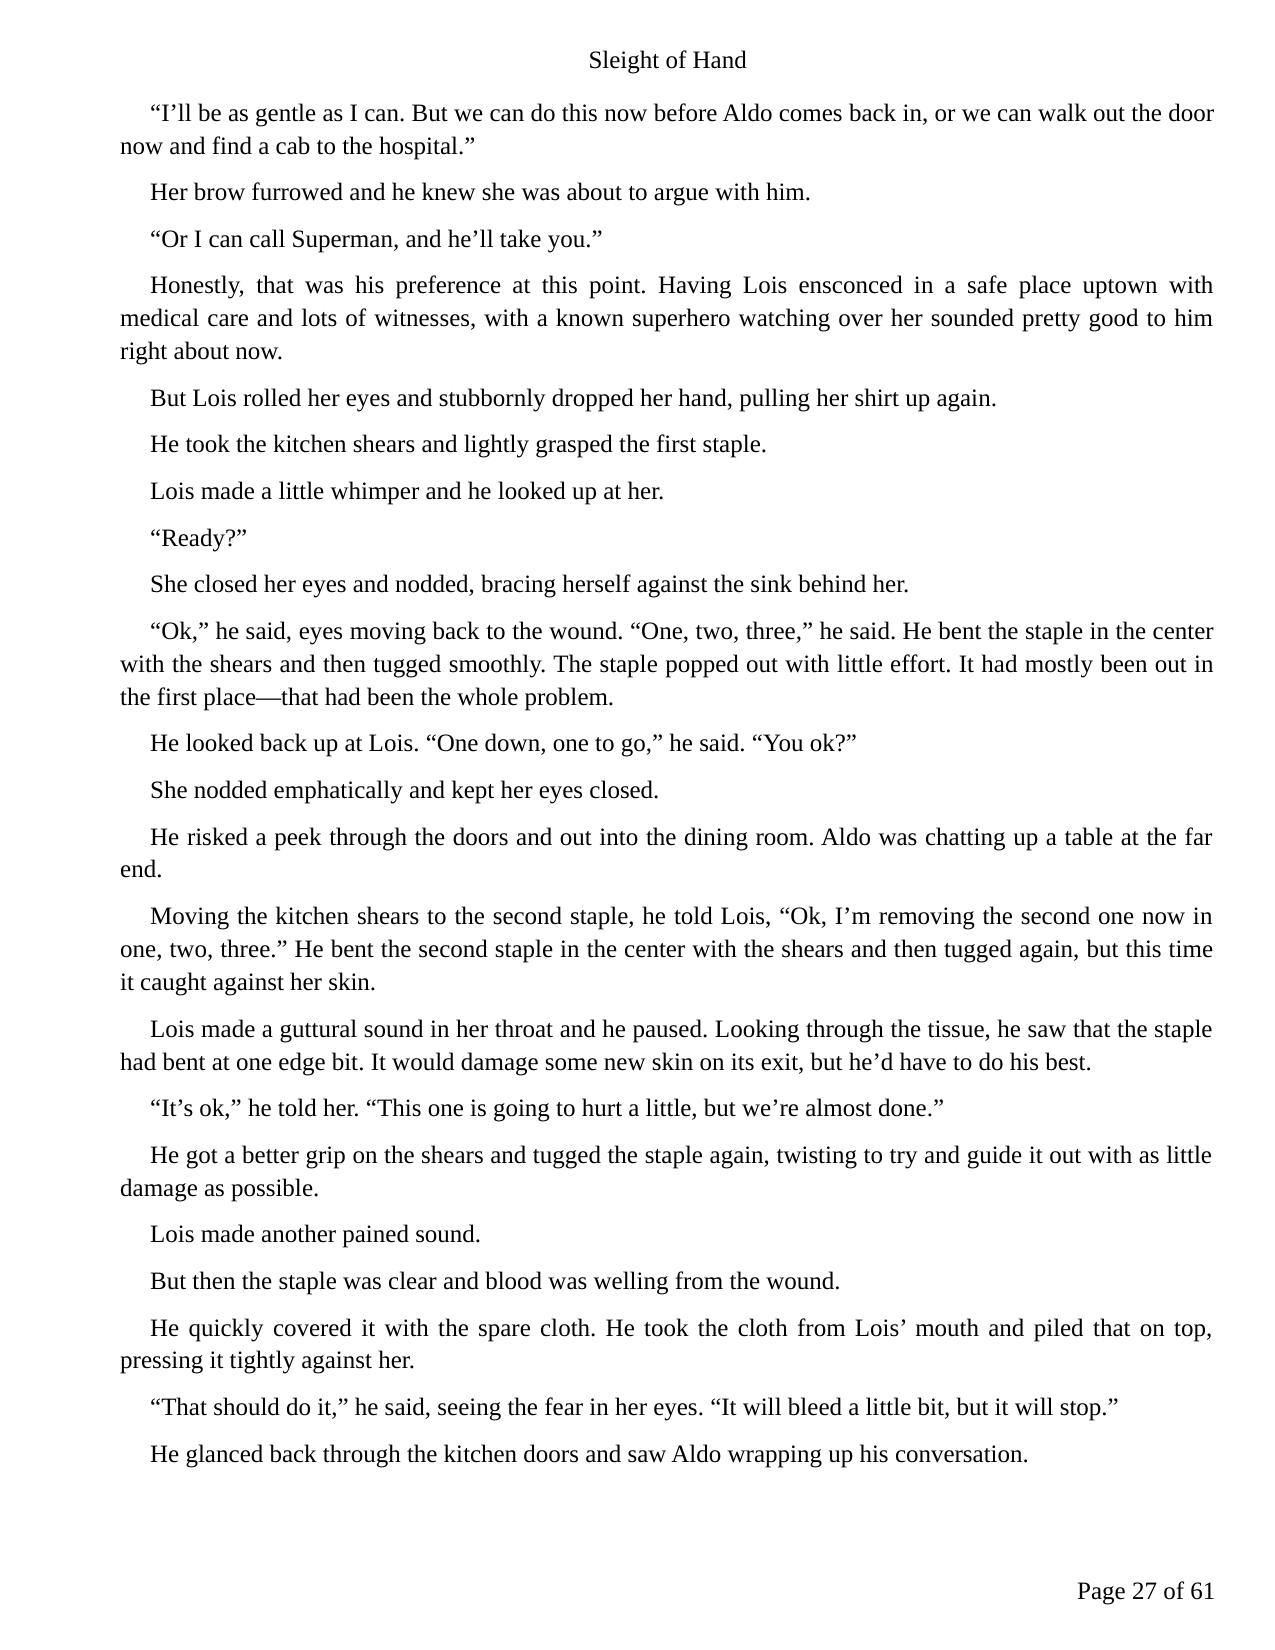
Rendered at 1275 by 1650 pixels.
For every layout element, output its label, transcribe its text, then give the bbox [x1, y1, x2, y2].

text “I’ll be as gentle as I can. But we can do this now before Aldo comes back in, or we can walk out the door now and find a cab to the hospital.” [120, 98, 1215, 159]
text He risked a peek through the doors and out into the dining room. Aldo was chatting up a table at the far end. [120, 822, 1215, 883]
text She nodded emphatically and kept her eyes closed. [120, 775, 1215, 804]
text Lois made a guttural sound in her throat and he paused. Looking through the tissue, he saw that the staple had bent at one edge bit. It would damage some new skin on its exit, but he’d have to do his best. [120, 1014, 1215, 1076]
text “Ok,” he said, eyes moving back to the wound. “One, two, three,” he said. He bent the staple in the center with the shears and then tugged smoothly. The staple popped out with little effort. It had mostly been out in the first place—that had been the whole problem. [120, 616, 1215, 711]
text He glanced back through the kitchen doors and saw Aldo wrapping up his conversation. [120, 1439, 1215, 1467]
text Moving the kitchen shears to the second staple, he told Lois, “Ok, I’m removing the second one now in one, two, three.” He bent the second staple in the center with the shears and then tugged again, but this time it caught against her skin. [120, 901, 1215, 996]
text Lois made a little whimper and he looked up at her. [120, 476, 1215, 505]
text But then the staple was clear and blood was welling from the wound. [120, 1266, 1215, 1295]
text He looked back up at Lois. “One down, one to go,” he said. “You ok?” [120, 728, 1215, 757]
text Her brow furrowed and he knew she was about to argue with him. [120, 177, 1215, 206]
text He took the kitchen shears and lightly grasped the first staple. [120, 429, 1215, 458]
text But Lois rolled her eyes and stubbornly dropped her hand, pulling her shirt up again. [120, 383, 1215, 412]
text “Or I can call Superman, and he’ll take you.” [120, 224, 1215, 253]
text “It’s ok,” he told her. “This one is going to hurt a little, but we’re almost done.” [120, 1093, 1215, 1122]
text Honestly, that was his preference at this point. Having Lois ensconced in a safe place uptown with medical care and lots of witnesses, with a known superhero watching over her sounded pretty good to him right about now. [120, 270, 1215, 365]
text He got a better grip on the shears and tugged the staple again, twisting to try and guide it out with as little damage as possible. [120, 1140, 1215, 1202]
text He quickly covered it with the spare cloth. He took the cloth from Lois’ mouth and piled that on top, pressing it tightly against her. [120, 1313, 1215, 1374]
text “That should do it,” he said, seeing the fear in her eyes. “It will bleed a little bit, but it will stop.” [120, 1392, 1215, 1421]
text Lois made another pained sound. [120, 1219, 1215, 1248]
text She closed her eyes and nodded, bracing herself against the sink behind her. [120, 569, 1215, 598]
text “Ready?” [120, 523, 1215, 551]
